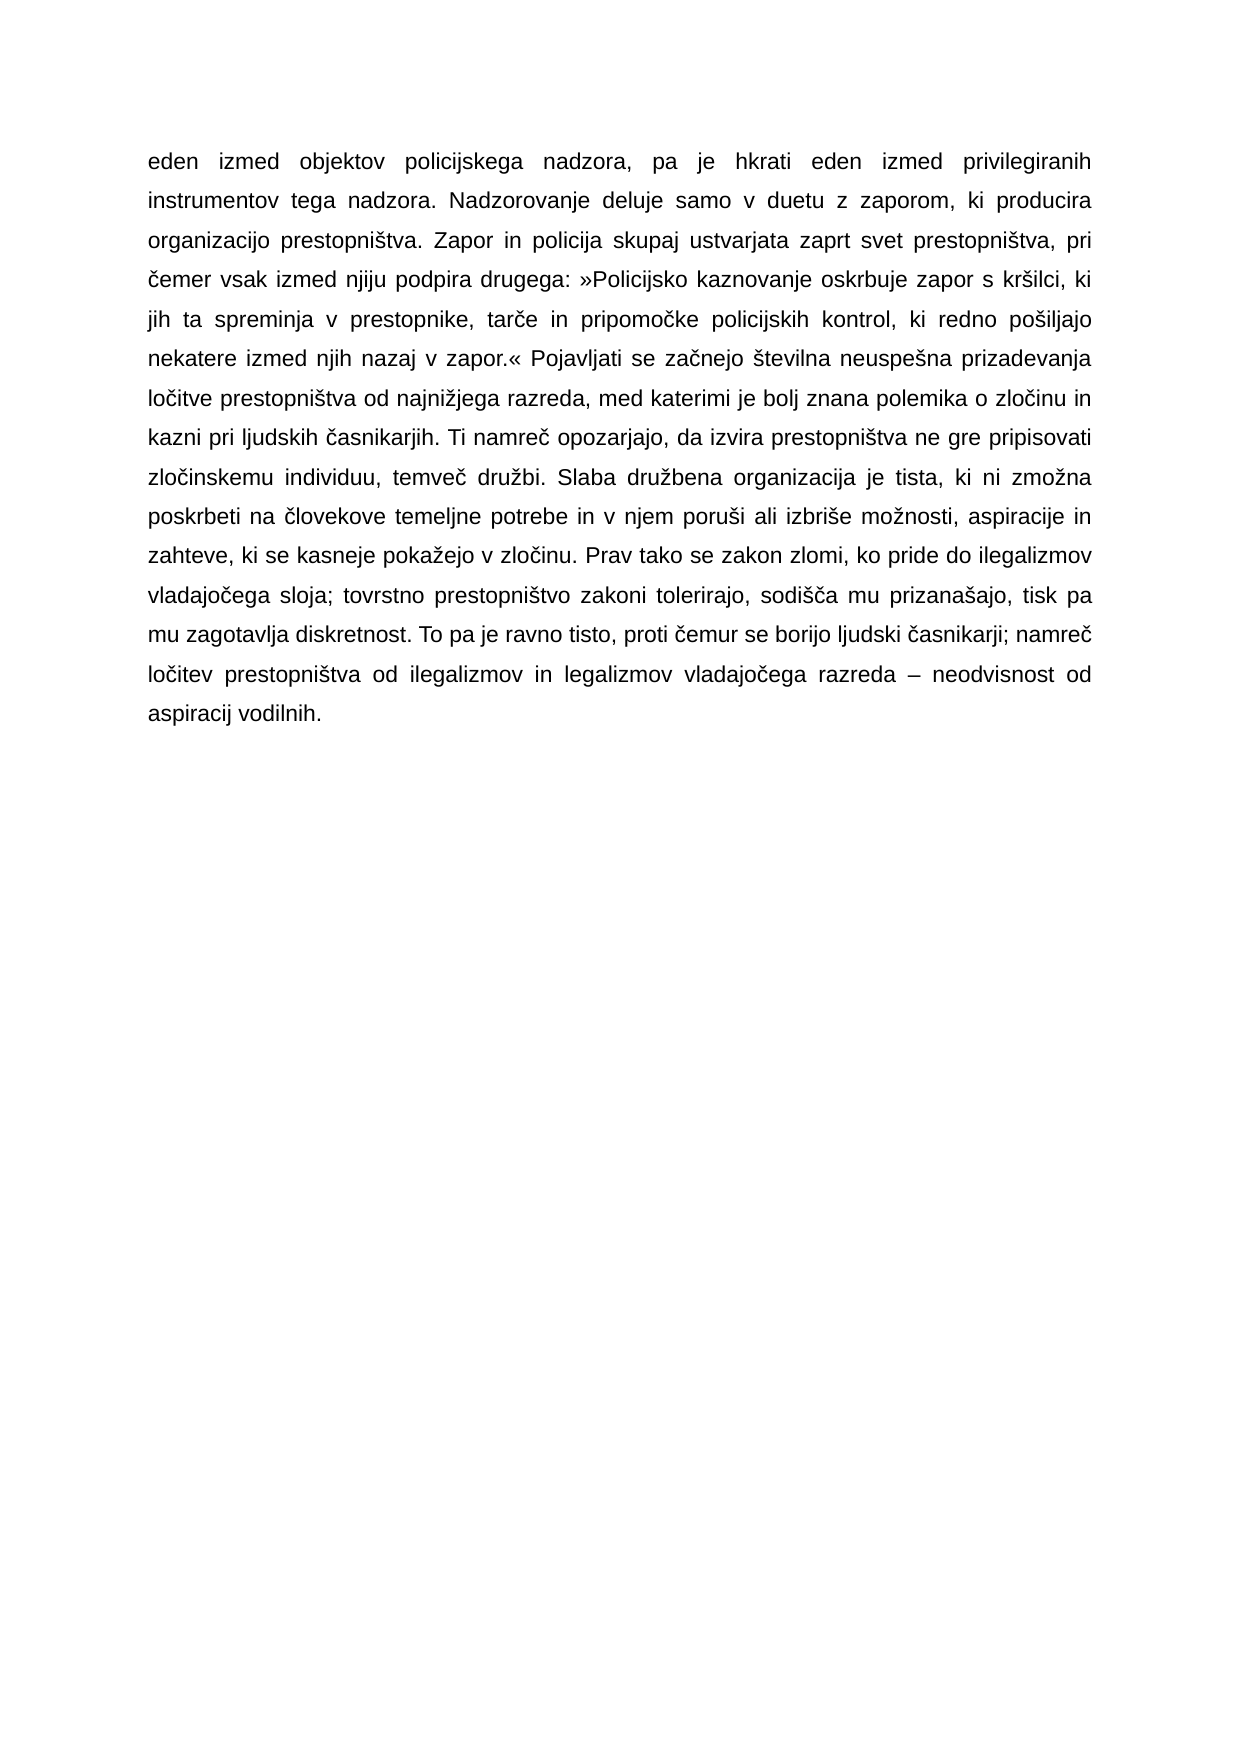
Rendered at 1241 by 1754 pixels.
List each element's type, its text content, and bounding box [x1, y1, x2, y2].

text eden izmed objektov policijskega nadzora, pa je hkrati eden izmed privilegiranih instrumentov tega nadzora. Nadzorovanje deluje samo v duetu z zaporom, ki producira organizacijo prestopništva. Zapor in policija skupaj ustvarjata zaprt svet prestopništva, pri čemer vsak izmed njiju podpira drugega: »Policijsko kaznovanje oskrbuje zapor s kršilci, ki jih ta spreminja v prestopnike, tarče in pripomočke policijskih kontrol, ki redno pošiljajo nekatere izmed njih nazaj v zapor.« Pojavljati se začnejo številna neuspešna prizadevanja ločitve prestopništva od najnižjega razreda, med katerimi je bolj znana polemika o zločinu in kazni pri ljudskih časnikarjih. Ti namreč opozarjajo, da izvira prestopništva ne gre pripisovati zločinskemu individuu, temveč družbi. Slaba družbena organizacija je tista, ki ni zmožna poskrbeti na človekove temeljne potrebe in v njem poruši ali izbriše možnosti, aspiracije in zahteve, ki se kasneje pokažejo v zločinu. Prav tako se zakon zlomi, ko pride do ilegalizmov vladajočega sloja; tovrstno prestopništvo zakoni tolerirajo, sodišča mu prizanašajo, tisk pa mu zagotavlja diskretnost. To pa je ravno tisto, proti čemur se borijo ljudski časnikarji; namreč ločitev prestopništva od ilegalizmov in legalizmov vladajočega razreda – neodvisnost od aspiracij vodilnih. [148, 148, 1093, 727]
